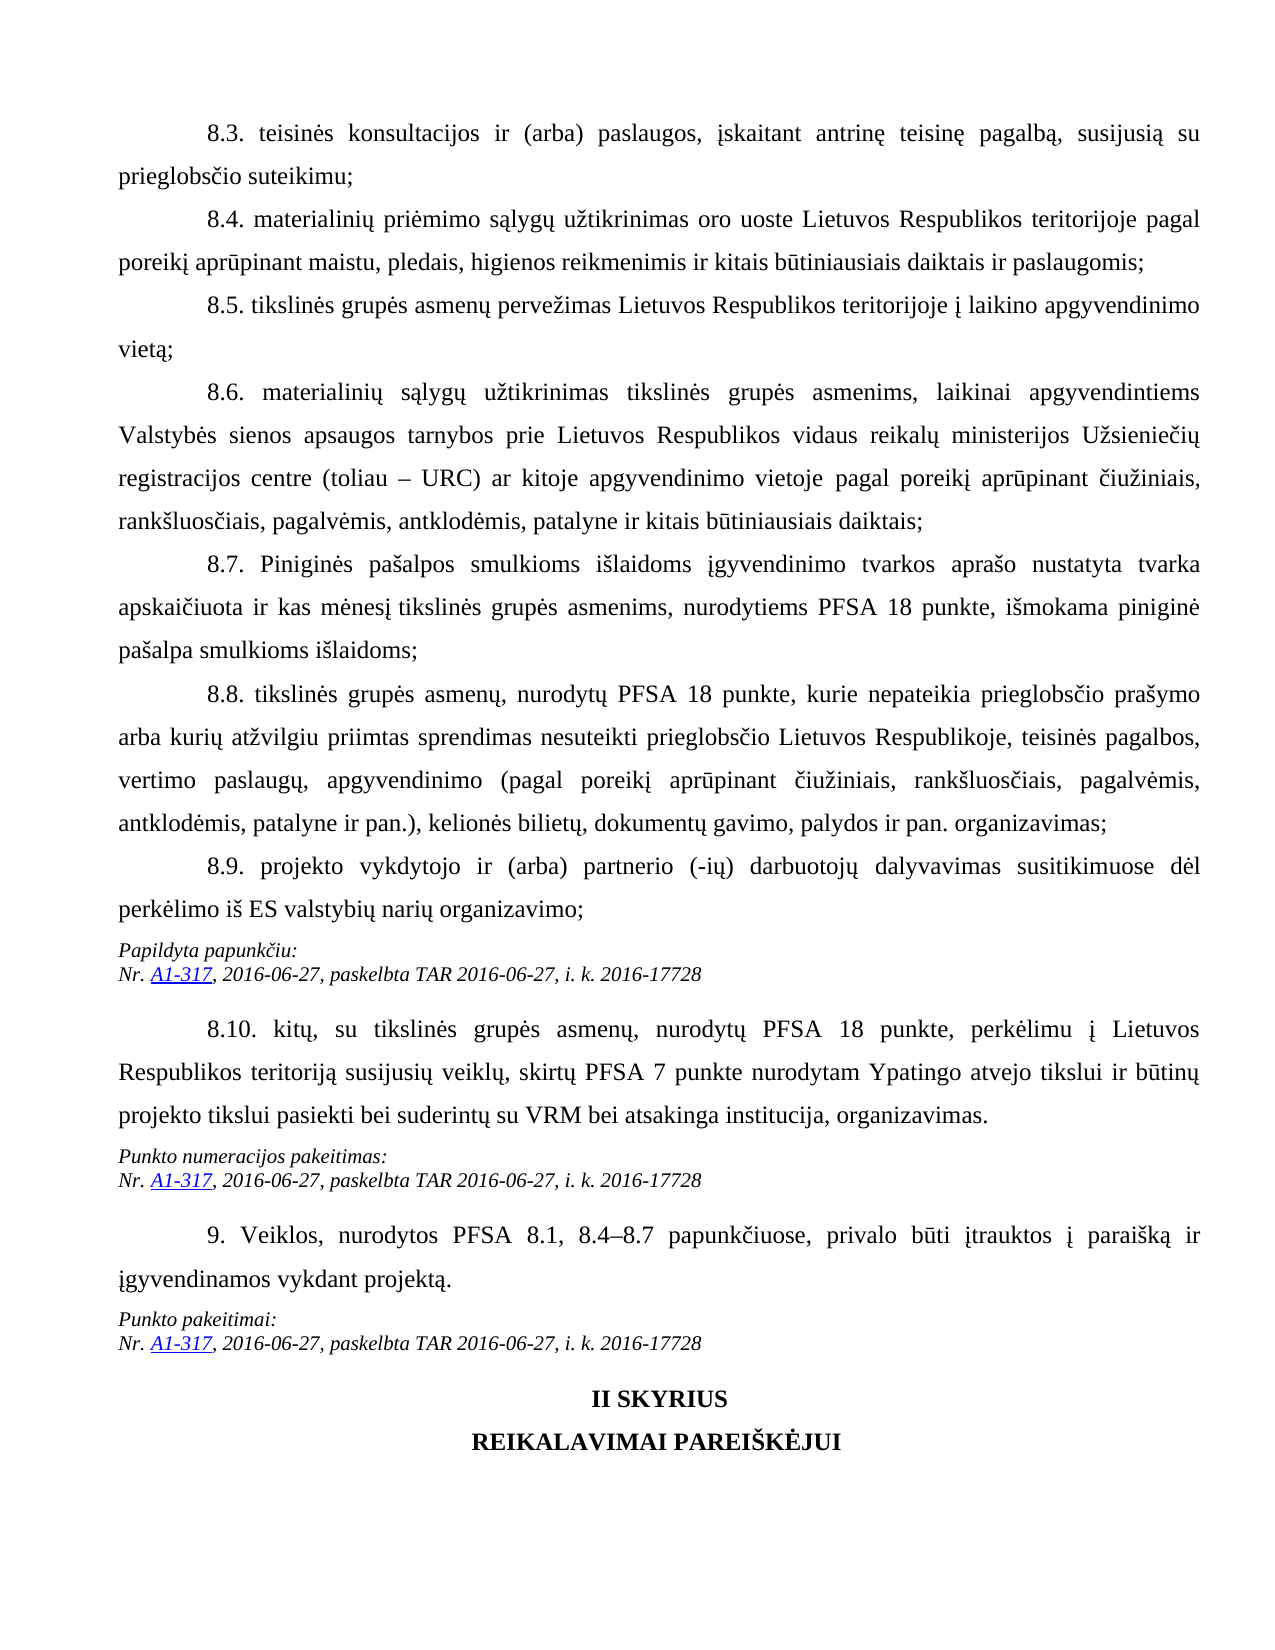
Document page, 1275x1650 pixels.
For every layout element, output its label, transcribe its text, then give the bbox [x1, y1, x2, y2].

text Papildyta papunkčiu: [118, 937, 1201, 962]
text 8.9. projekto vykdytojo ir (arba) partnerio (-ių) darbuotojų dalyvavimas susitikimuose dėl perkėlimo iš ES valstybių narių organizavimo; [118, 851, 1201, 923]
text 8.5. tikslinės grupės asmenų pervežimas Lietuvos Respublikos teritorijoje į laikino apgyvendinimo vietą; [118, 291, 1201, 362]
text II SKYRIUS [118, 1384, 1201, 1412]
text REIKALAVIMAI PAREIŠKĖJUI [118, 1427, 1201, 1456]
text 8.8. tikslinės grupės asmenų, nurodytų PFSA 18 punkte, kurie nepateikia prieglobsčio prašymo arba kurių atžvilgiu priimtas sprendimas nesuteikti prieglobsčio Lietuvos Respublikoje, teisinės pagalbos, vertimo paslaugų, apgyvendinimo (pagal poreikį aprūpinant čiužiniais, rankšluosčiais, pagalvėmis, antklodėmis, patalyne ir pan.), kelionės bilietų, dokumentų gavimo, palydos ir pan. organizavimas; [118, 679, 1201, 837]
text 9. Veiklos, nurodytos PFSA 8.1, 8.4–8.7 papunkčiuose, privalo būti įtrauktos į paraišką ir įgyvendinamos vykdant projektą. [118, 1221, 1201, 1292]
text Nr. A1-317, 2016-06-27, paskelbta TAR 2016-06-27, i. k. 2016-17728 [118, 1331, 1201, 1355]
text Punkto numeracijos pakeitimas: [118, 1144, 1201, 1168]
text 8.7. Piniginės pašalpos smulkioms išlaidoms įgyvendinimo tvarkos aprašo nustatyta tvarka apskaičiuota ir kas mėnesį tikslinės grupės asmenims, nurodytiems PFSA 18 punkte, išmokama piniginė pašalpa smulkioms išlaidoms; [118, 549, 1201, 664]
text Punkto pakeitimai: [118, 1307, 1201, 1331]
text 8.3. teisinės konsultacijos ir (arba) paslaugos, įskaitant antrinę teisinę pagalbą, susijusią su prieglobsčio suteikimu; [118, 118, 1201, 190]
text Nr. A1-317, 2016-06-27, paskelbta TAR 2016-06-27, i. k. 2016-17728 [118, 962, 1201, 986]
text Nr. A1-317, 2016-06-27, paskelbta TAR 2016-06-27, i. k. 2016-17728 [118, 1168, 1201, 1192]
text 8.4. materialinių priėmimo sąlygų užtikrinimas oro uoste Lietuvos Respublikos teritorijoje pagal poreikį aprūpinant maistu, pledais, higienos reikmenimis ir kitais būtiniausiais daiktais ir paslaugomis; [118, 204, 1201, 276]
text 8.6. materialinių sąlygų užtikrinimas tikslinės grupės asmenims, laikinai apgyvendintiems Valstybės sienos apsaugos tarnybos prie Lietuvos Respublikos vidaus reikalų ministerijos Užsieniečių registracijos centre (toliau – URC) ar kitoje apgyvendinimo vietoje pagal poreikį aprūpinant čiužiniais, rankšluosčiais, pagalvėmis, antklodėmis, patalyne ir kitais būtiniausiais daiktais; [118, 377, 1201, 535]
text 8.10. kitų, su tikslinės grupės asmenų, nurodytų PFSA 18 punkte, perkėlimu į Lietuvos Respublikos teritoriją susijusių veiklų, skirtų PFSA 7 punkte nurodytam Ypatingo atvejo tikslui ir būtinų projekto tikslui pasiekti bei suderintų su VRM bei atsakinga institucija, organizavimas. [118, 1014, 1201, 1129]
